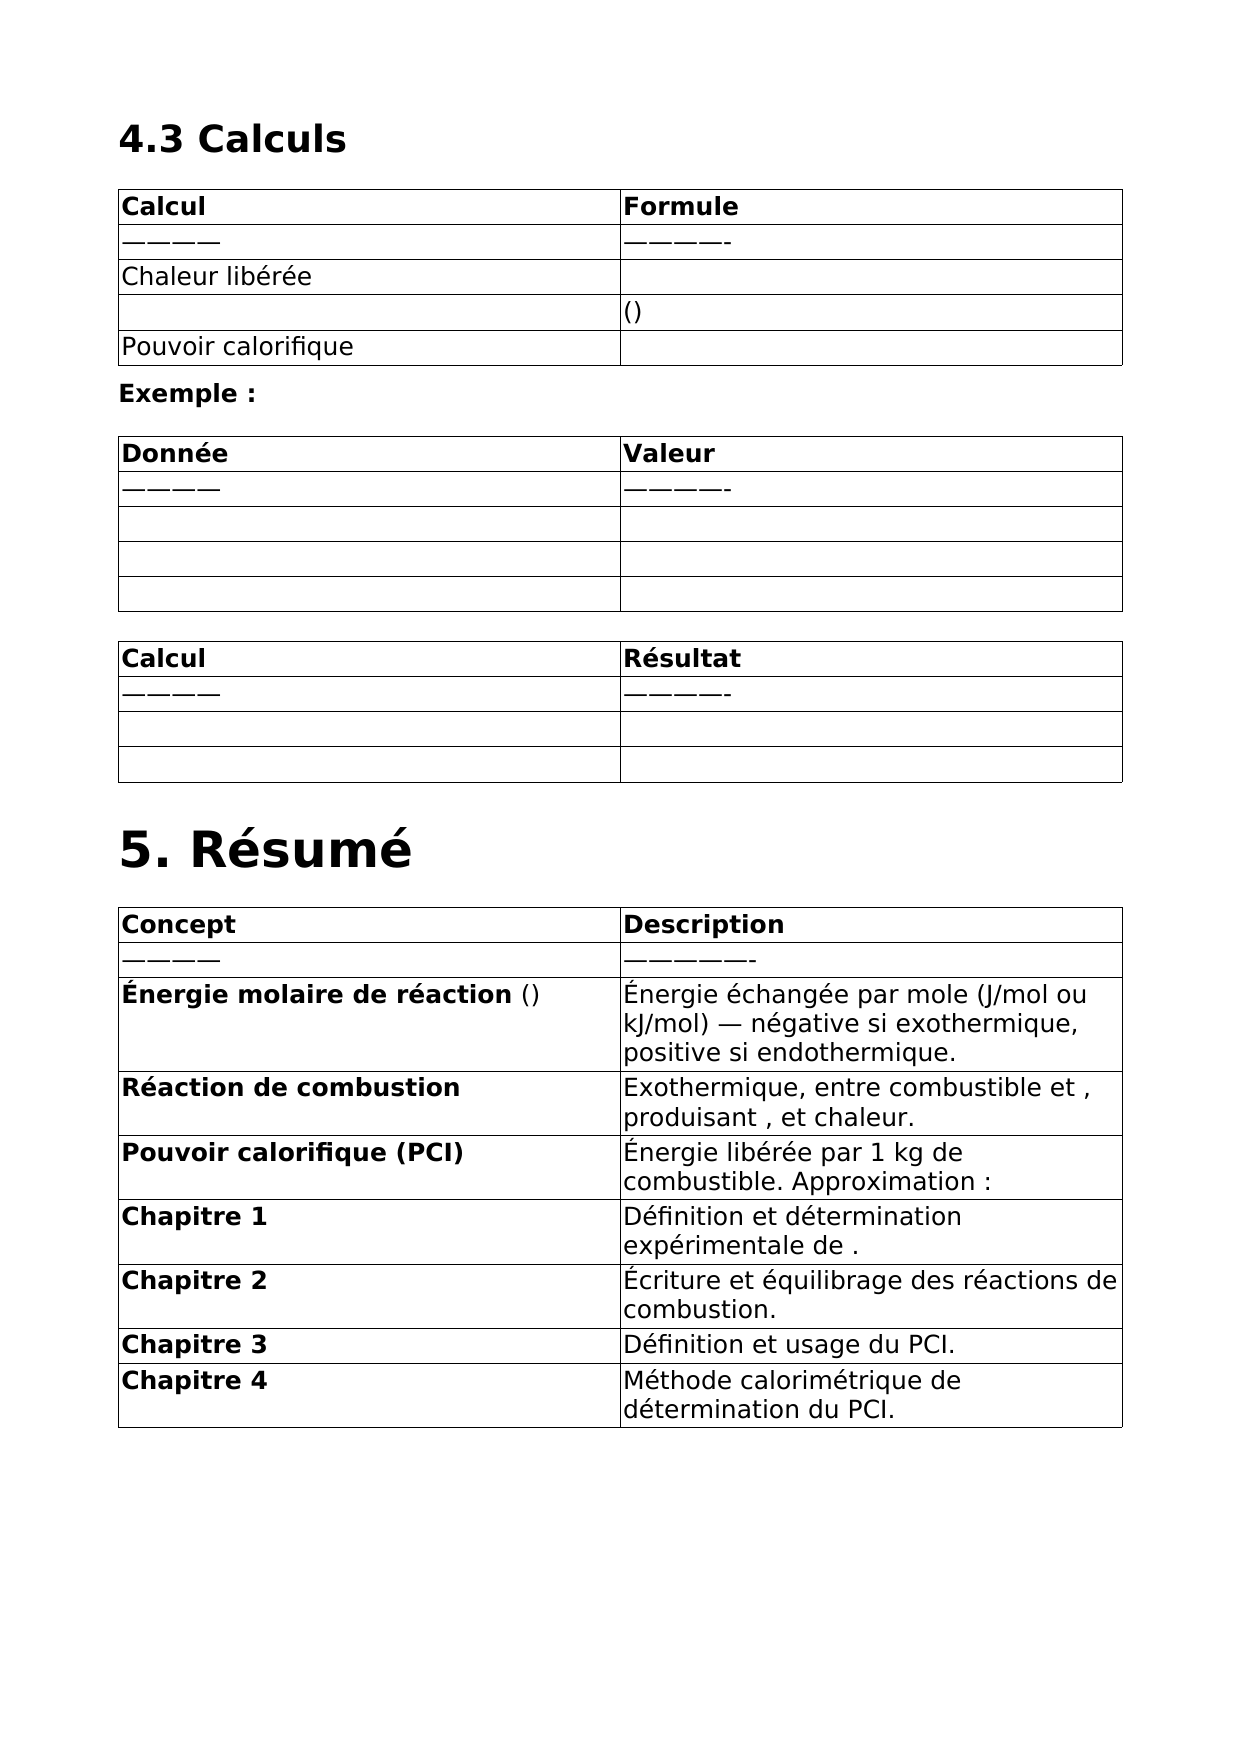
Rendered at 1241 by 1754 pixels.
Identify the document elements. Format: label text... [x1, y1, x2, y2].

table_header Calcul [119, 190, 620, 224]
table_cell [621, 542, 1122, 576]
table_cell Énergie échangée par mole (J/mol ou kJ/mol) — négative si exothermique, positive si endothermique. [621, 978, 1122, 1071]
table_cell [621, 331, 1122, 364]
table_cell Réaction de combustion [119, 1072, 620, 1135]
table_cell ————- [621, 225, 1122, 259]
table_cell [621, 747, 1122, 782]
table_cell —————- [621, 943, 1122, 977]
table_header Formule [621, 190, 1122, 224]
table_cell Définition et usage du PCI. [621, 1329, 1122, 1363]
table_cell [119, 295, 620, 329]
table_cell ————- [621, 472, 1122, 506]
table_cell Pouvoir calorifique (PCI) [119, 1136, 620, 1199]
text Exemple : [118, 379, 1122, 409]
table_cell [119, 507, 620, 541]
table_cell [621, 577, 1122, 611]
subtitle 5. Résumé [118, 821, 1122, 880]
table_cell ———— [119, 677, 620, 711]
table_cell [119, 747, 620, 782]
table_cell [119, 577, 620, 611]
table_header Valeur [621, 437, 1122, 471]
table_header Calcul [119, 642, 620, 676]
table_cell Définition et détermination expérimentale de . [621, 1200, 1122, 1263]
table_cell ———— [119, 472, 620, 506]
table_cell [621, 507, 1122, 541]
table_cell Énergie libérée par 1 kg de combustible. Approximation : [621, 1136, 1122, 1199]
table_header Description [621, 908, 1122, 942]
table_header Résultat [621, 642, 1122, 676]
table_cell ———— [119, 943, 620, 977]
table_cell [621, 712, 1122, 746]
table_cell Pouvoir calorifique [119, 331, 620, 364]
table_header Donnée [119, 437, 620, 471]
table_cell Méthode calorimétrique de détermination du PCI. [621, 1364, 1122, 1427]
table_cell [621, 260, 1122, 294]
table_header Concept [119, 908, 620, 942]
table_cell Chapitre 2 [119, 1265, 620, 1328]
table_cell [119, 542, 620, 576]
table_cell Chapitre 1 [119, 1200, 620, 1263]
table_cell ————- [621, 677, 1122, 711]
table_cell ———— [119, 225, 620, 259]
table_cell () [621, 295, 1122, 329]
table_cell Chapitre 4 [119, 1364, 620, 1427]
table_cell Chapitre 3 [119, 1329, 620, 1363]
table_cell Exothermique, entre combustible et , produisant , et chaleur. [621, 1072, 1122, 1135]
table_cell Chaleur libérée [119, 260, 620, 294]
table_cell Écriture et équilibrage des réactions de combustion. [621, 1265, 1122, 1328]
table_cell [119, 712, 620, 746]
table_cell Énergie molaire de réaction () [119, 978, 620, 1071]
subtitle 4.3 Calculs [118, 118, 1122, 162]
